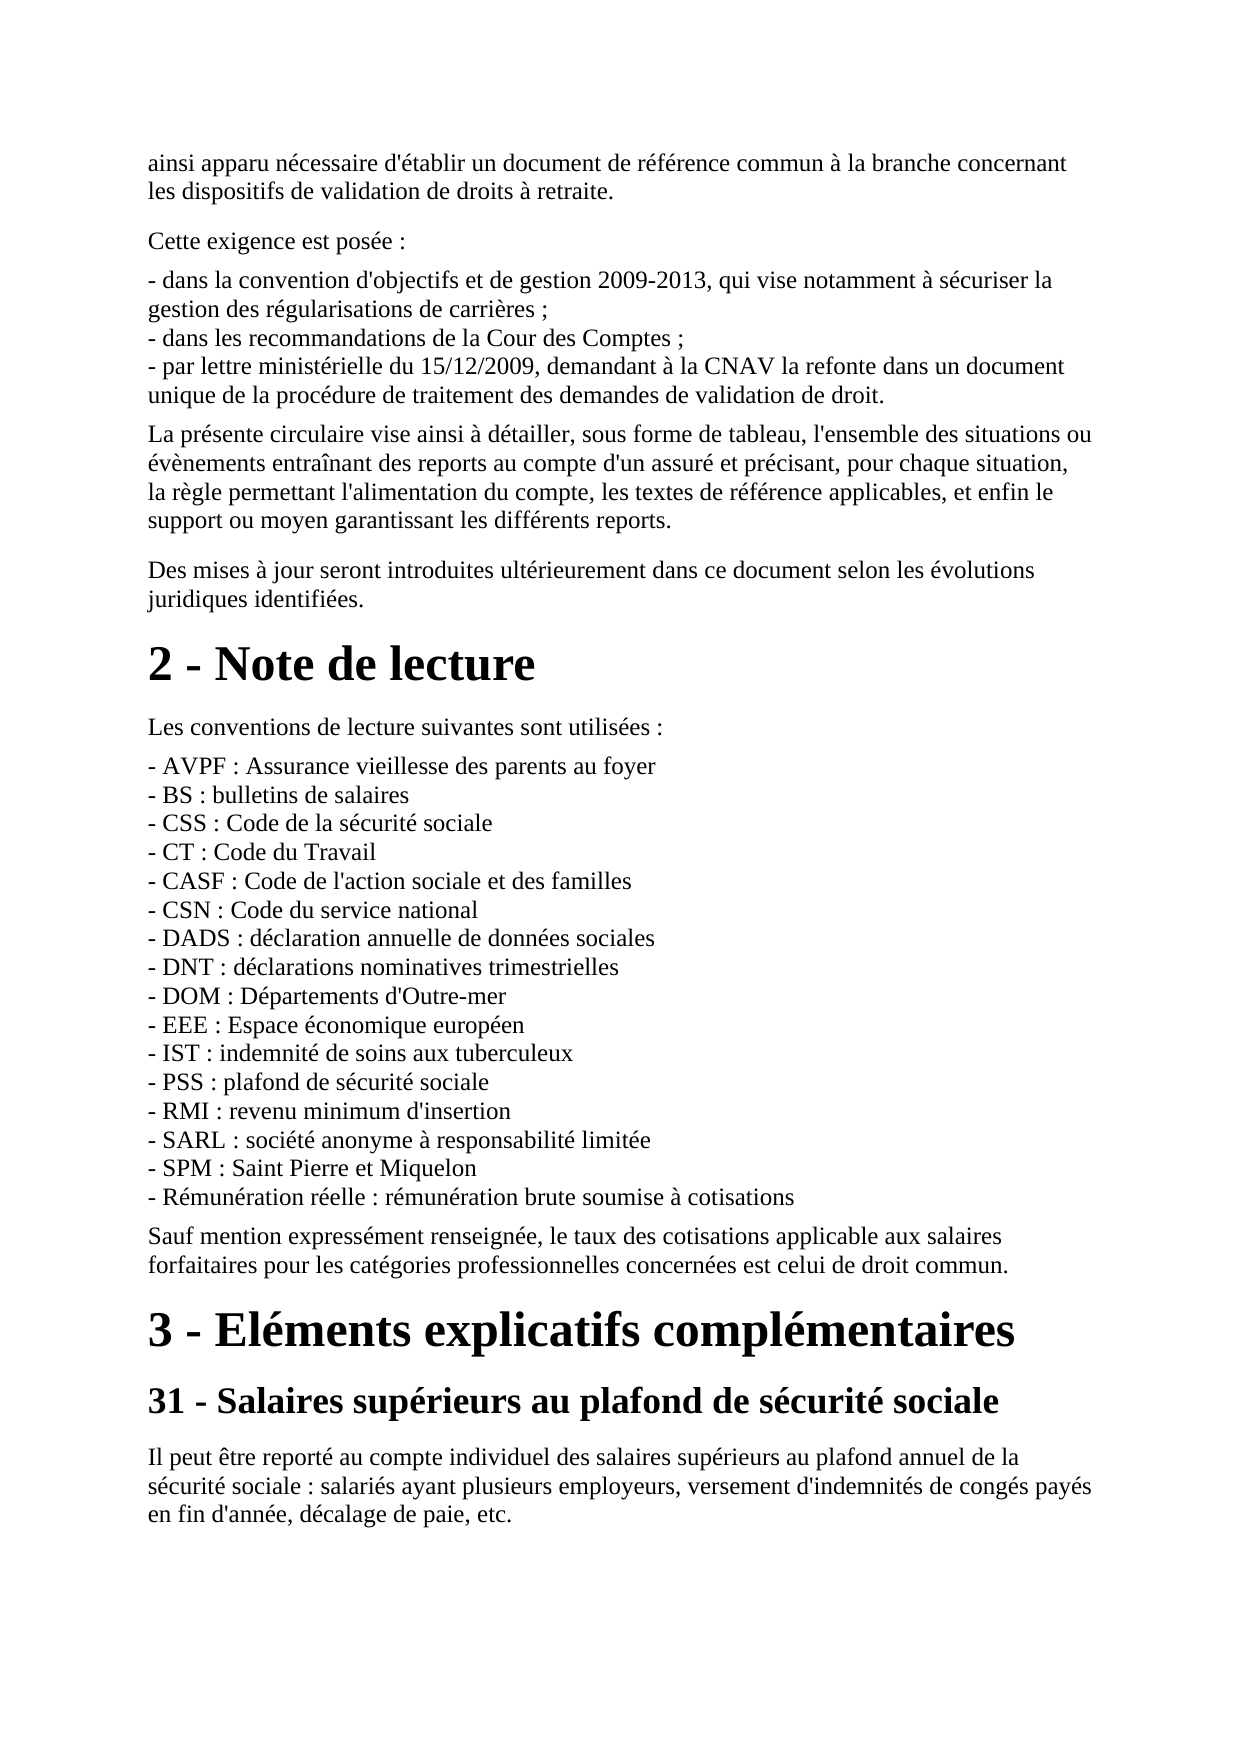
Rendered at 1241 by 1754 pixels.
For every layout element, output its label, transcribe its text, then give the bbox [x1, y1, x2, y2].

text - dans les recommandations de la Cour des Comptes ; [148, 323, 1093, 351]
text - DOM : Départements d'Outre-mer [148, 981, 1093, 1010]
text - SPM : Saint Pierre et Miquelon [148, 1153, 1093, 1182]
text - par lettre ministérielle du 15/12/2009, demandant à la CNAV la refonte dans un document unique de la procédure de traitement des demandes de validation de droit. [148, 351, 1093, 409]
text Sauf mention expressément renseignée, le taux des cotisations applicable aux salaires forfaitaires pour les catégories professionnelles concernées est celui de droit commun. [148, 1221, 1093, 1279]
text La présente circulaire vise ainsi à détailler, sous forme de tableau, l'ensemble des situations ou évènements entraînant des reports au compte d'un assuré et précisant, pour chaque situation, la règle permettant l'alimentation du compte, les textes de référence applicables, et enfin le support ou moyen garantissant les différents reports. [148, 419, 1093, 534]
text - IST : indemnité de soins aux tuberculeux [148, 1038, 1093, 1067]
text 3 - Eléments explicatifs complémentaires [148, 1300, 1093, 1357]
text 2 - Note de lecture [148, 633, 1093, 691]
text - AVPF : Assurance vieillesse des parents au foyer [148, 751, 1093, 780]
text - SARL : société anonyme à responsabilité limitée [148, 1125, 1093, 1153]
text - RMI : revenu minimum d'insertion [148, 1096, 1093, 1125]
text Les conventions de lecture suivantes sont utilisées : [148, 712, 1093, 741]
text - CSN : Code du service national [148, 895, 1093, 923]
text - PSS : plafond de sécurité sociale [148, 1067, 1093, 1096]
text ainsi apparu nécessaire d'établir un document de référence commun à la branche concernant les dispositifs de validation de droits à retraite. [148, 148, 1093, 205]
text - Rémunération réelle : rémunération brute soumise à cotisations [148, 1182, 1093, 1211]
text - CT : Code du Travail [148, 837, 1093, 866]
text Il peut être reporté au compte individuel des salaires supérieurs au plafond annuel de la sécurité sociale : salariés ayant plusieurs employeurs, versement d'indemnités de congés payés en fin d'année, décalage de paie, etc. [148, 1442, 1093, 1528]
text Des mises à jour seront introduites ultérieurement dans ce document selon les évolutions juridiques identifiées. [148, 555, 1093, 613]
text 31 - Salaires supérieurs au plafond de sécurité sociale [148, 1378, 1093, 1421]
text - DNT : déclarations nominatives trimestrielles [148, 952, 1093, 981]
text Cette exigence est posée : [148, 226, 1093, 255]
text - BS : bulletins de salaires [148, 780, 1093, 808]
text - dans la convention d'objectifs et de gestion 2009-2013, qui vise notamment à sécuriser la gestion des régularisations de carrières ; [148, 265, 1093, 323]
text - CASF : Code de l'action sociale et des familles [148, 866, 1093, 895]
text - DADS : déclaration annuelle de données sociales [148, 923, 1093, 952]
text - CSS : Code de la sécurité sociale [148, 808, 1093, 837]
text - EEE : Espace économique européen [148, 1010, 1093, 1038]
